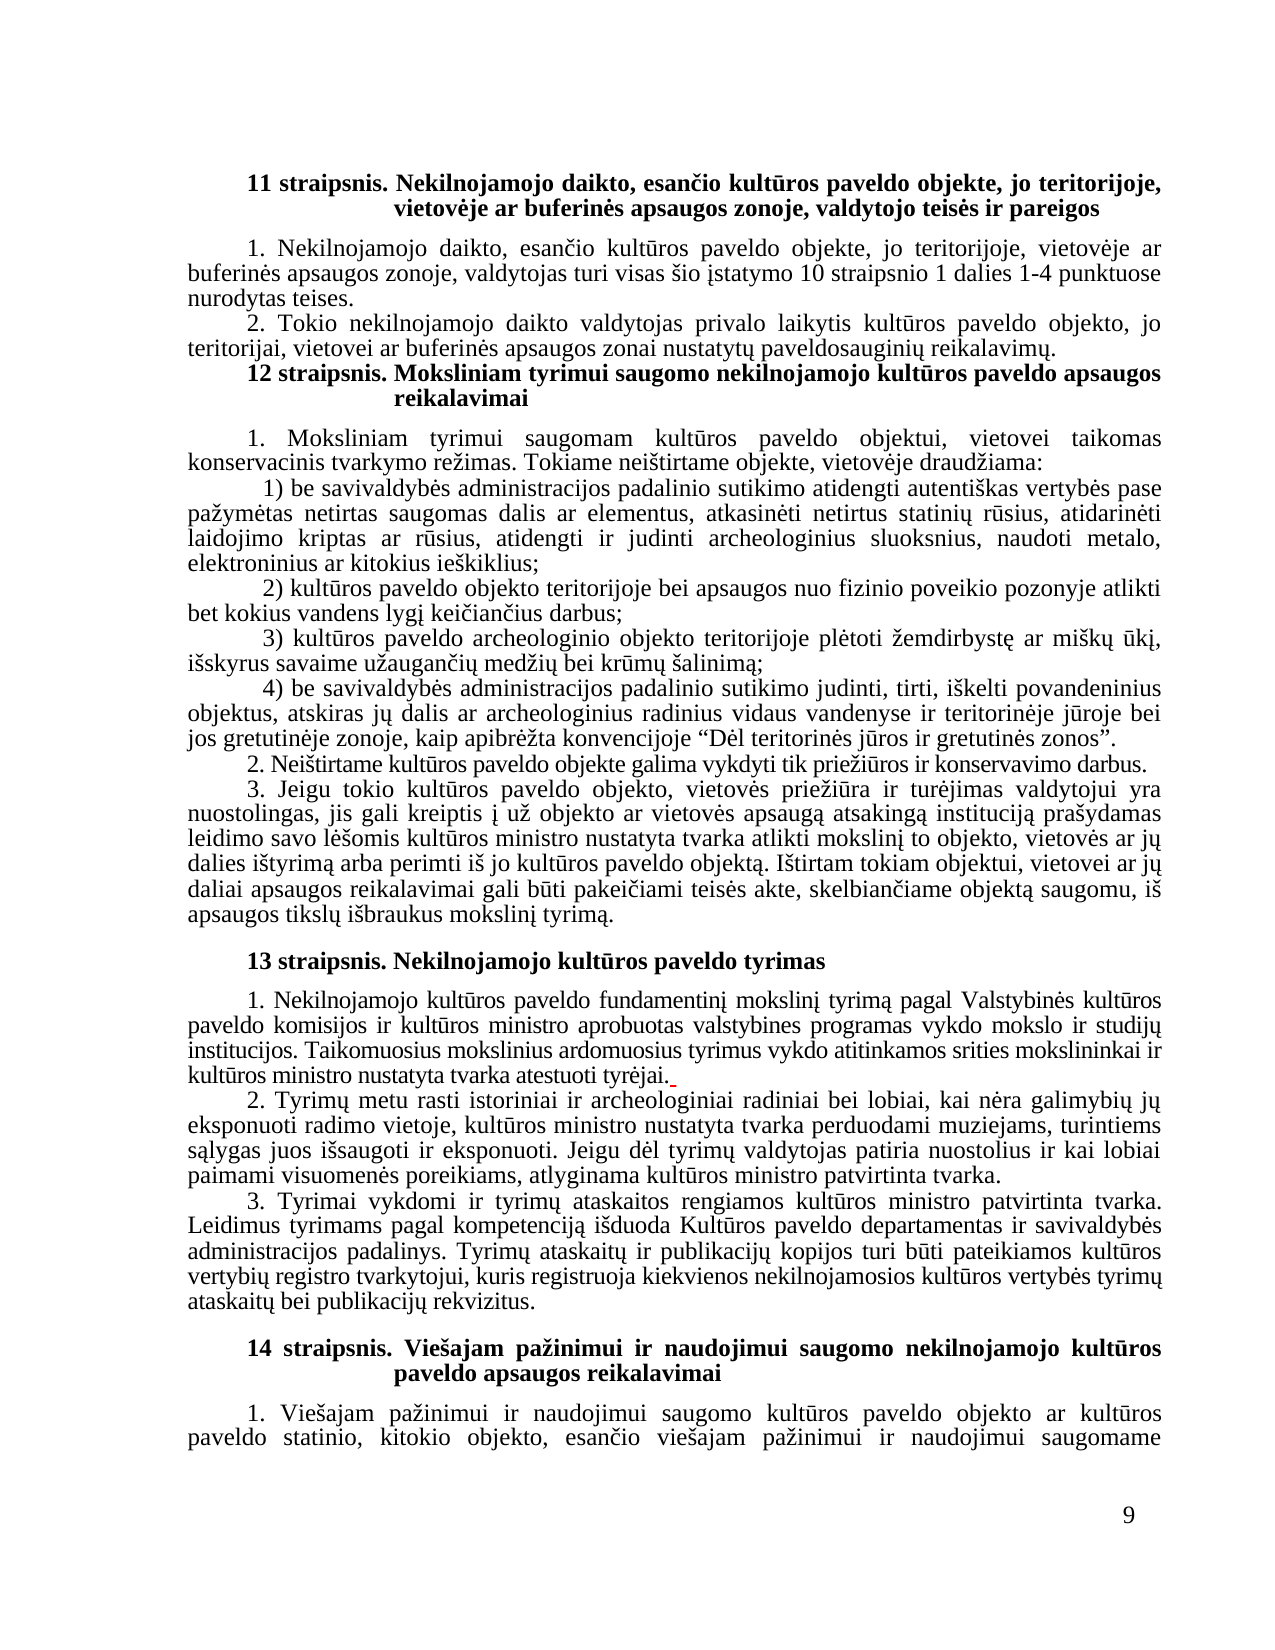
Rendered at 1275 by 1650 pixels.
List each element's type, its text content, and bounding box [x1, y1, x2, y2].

text 11 straipsnis. Nekilnojamojo daikto, esančio kultūros paveldo objekte, jo teritorijoje, vietovėje ar buferinės apsaugos zonoje, valdytojo teisės ir pareigos [247, 172, 1162, 222]
text 1. Moksliniam tyrimui saugomam kultūros paveldo objektui, vietovei taikomas konservacinis tvarkymo režimas. Tokiame neištirtame objekte, vietovėje draudžiama: [187, 426, 1162, 476]
text 12 straipsnis. Moksliniam tyrimui saugomo nekilnojamojo kultūros paveldo apsaugos reikalavimai [247, 362, 1162, 412]
text 4) be savivaldybės administracijos padalinio sutikimo judinti, tirti, iškelti povandeninius objektus, atskiras jų dalis ar archeologinius radinius vidaus vandenyse ir teritorinėje jūroje bei jos gretutinėje zonoje, kaip apibrėžta konvencijoje “Dėl teritorinės jūros ir gretutinės zonos”. [187, 677, 1162, 752]
text 2. Tokio nekilnojamojo daikto valdytojas privalo laikytis kultūros paveldo objekto, jo teritorijai, vietovei ar buferinės apsaugos zonai nustatytų paveldosauginių reikalavimų. [187, 311, 1162, 362]
text 1. Nekilnojamojo kultūros paveldo fundamentinį mokslinį tyrimą pagal Valstybinės kultūros paveldo komisijos ir kultūros ministro aprobuotas valstybines programas vykdo mokslo ir studijų institucijos. Taikomuosius mokslinius ardomuosius tyrimus vykdo atitinkamos srities mokslininkai ir kultūros ministro nustatyta tvarka atestuoti tyrėjai. [187, 989, 1162, 1089]
text 3. Tyrimai vykdomi ir tyrimų ataskaitos rengiamos kultūros ministro patvirtinta tvarka. Leidimus tyrimams pagal kompetenciją išduoda Kultūros paveldo departamentas ir savivaldybės administracijos padalinys. Tyrimų ataskaitų ir publikacijų kopijos turi būti pateikiamos kultūros vertybių registro tvarkytojui, kuris registruoja kiekvienos nekilnojamosios kultūros vertybės tyrimų ataskaitų bei publikacijų rekvizitus. [187, 1189, 1162, 1315]
text 1. Nekilnojamojo daikto, esančio kultūros paveldo objekte, jo teritorijoje, vietovėje ar buferinės apsaugos zonoje, valdytojas turi visas šio įstatymo 10 straipsnio 1 dalies 1-4 punktuose nurodytas teises. [187, 236, 1162, 311]
text 14 straipsnis. Viešajam pažinimui ir naudojimui saugomo nekilnojamojo kultūros paveldo apsaugos reikalavimai [247, 1336, 1162, 1386]
text 1) be savivaldybės administracijos padalinio sutikimo atidengti autentiškas vertybės pase pažymėtas netirtas saugomas dalis ar elementus, atkasinėti netirtus statinių rūsius, atidarinėti laidojimo kriptas ar rūsius, atidengti ir judinti archeologinius sluoksnius, naudoti metalo, elektroninius ar kitokius ieškiklius; [187, 476, 1162, 577]
text 13 straipsnis. Nekilnojamojo kultūros paveldo tyrimas [187, 949, 1162, 974]
text 2) kultūros paveldo objekto teritorijoje bei apsaugos nuo fizinio poveikio pozonyje atlikti bet kokius vandens lygį keičiančius darbus; [187, 577, 1162, 627]
text 3. Jeigu tokio kultūros paveldo objekto, vietovės priežiūra ir turėjimas valdytojui yra nuostolingas, jis gali kreiptis į už objekto ar vietovės apsaugą atsakingą instituciją prašydamas leidimo savo lėšomis kultūros ministro nustatyta tvarka atlikti mokslinį to objekto, vietovės ar jų dalies ištyrimą arba perimti iš jo kultūros paveldo objektą. Ištirtam tokiam objektui, vietovei ar jų daliai apsaugos reikalavimai gali būti pakeičiami teisės akte, skelbiančiame objektą saugomu, iš apsaugos tikslų išbraukus mokslinį tyrimą. [187, 777, 1162, 927]
text 3) kultūros paveldo archeologinio objekto teritorijoje plėtoti žemdirbystę ar miškų ūkį, išskyrus savaime užaugančių medžių bei krūmų šalinimą; [187, 627, 1162, 677]
text 2. Neištirtame kultūros paveldo objekte galima vykdyti tik priežiūros ir konservavimo darbus. [187, 752, 1162, 777]
text 1. Viešajam pažinimui ir naudojimui saugomo kultūros paveldo objekto ar kultūros paveldo statinio, kitokio objekto, esančio viešajam pažinimui ir naudojimui saugomame [187, 1401, 1162, 1451]
text 2. Tyrimų metu rasti istoriniai ir archeologiniai radiniai bei lobiai, kai nėra galimybių jų eksponuoti radimo vietoje, kultūros ministro nustatyta tvarka perduodami muziejams, turintiems sąlygas juos išsaugoti ir eksponuoti. Jeigu dėl tyrimų valdytojas patiria nuostolius ir kai lobiai paimami visuomenės poreikiams, atlyginama kultūros ministro patvirtinta tvarka. [187, 1089, 1162, 1189]
